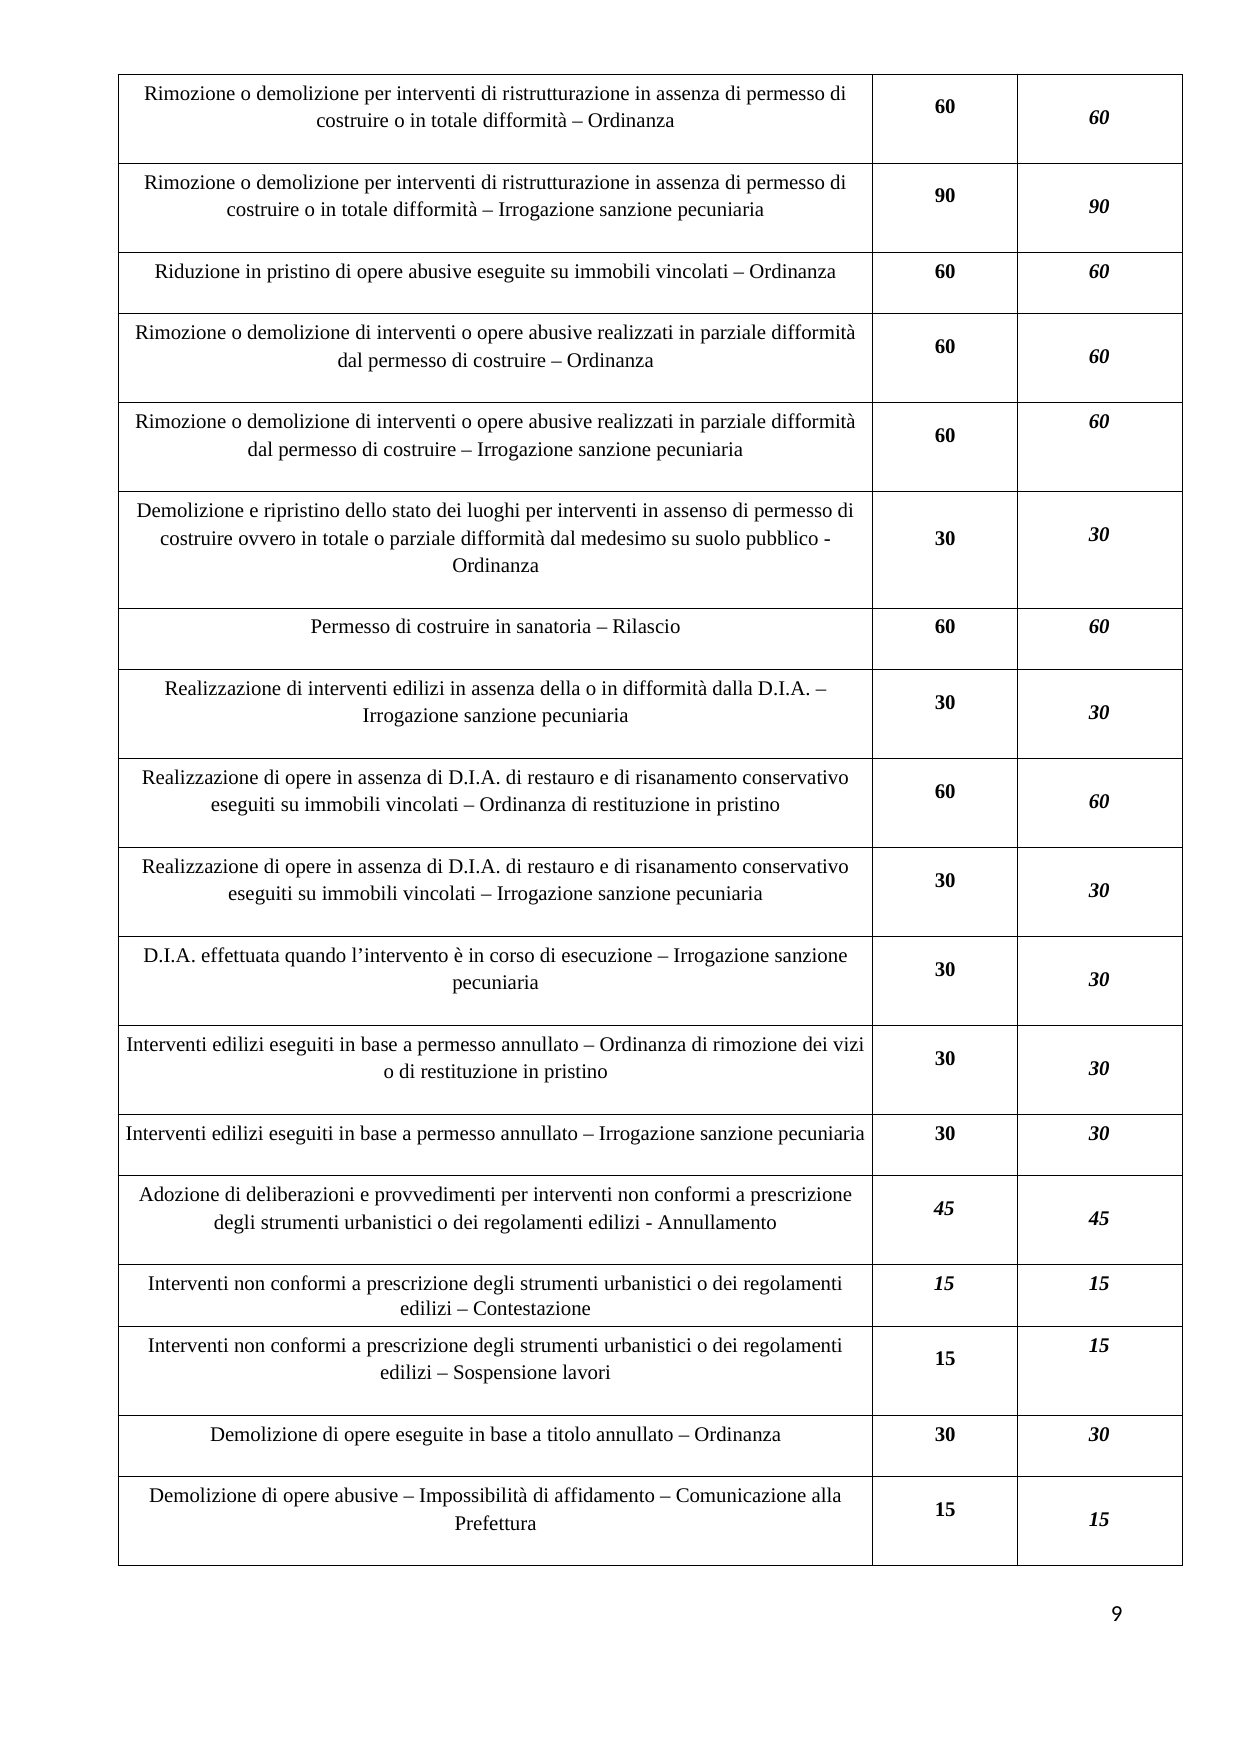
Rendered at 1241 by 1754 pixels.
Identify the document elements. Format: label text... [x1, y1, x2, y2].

table_cell 60 [1018, 609, 1182, 669]
table_cell 60 [873, 403, 1017, 491]
table_cell Realizzazione di interventi edilizi in assenza della o in difformità dalla D.I.A. – Irrogazione sanzione pecuniaria [119, 670, 872, 758]
table_cell [1183, 163, 1188, 252]
table_cell Demolizione di opere eseguite in base a titolo annullato – Ordinanza [119, 1416, 872, 1476]
table_cell 30 [873, 670, 1017, 758]
table_cell [1183, 669, 1188, 758]
table_cell Interventi non conformi a prescrizione degli strumenti urbanistici o dei regolamenti edilizi – Contestazione [119, 1265, 872, 1326]
table_cell [1183, 936, 1188, 1025]
table_cell 60 [1018, 253, 1182, 313]
table_cell Interventi edilizi eseguiti in base a permesso annullato – Irrogazione sanzione pecuniaria [119, 1115, 872, 1175]
table_cell 60 [873, 759, 1017, 847]
table_cell [1183, 1175, 1188, 1264]
table_cell 60 [873, 609, 1017, 669]
table_cell [1183, 74, 1188, 163]
table_cell Realizzazione di opere in assenza di D.I.A. di restauro e di risanamento conservativo eseguiti su immobili vincolati – Irrogazione sanzione pecuniaria [119, 848, 872, 936]
table_cell 30 [1018, 1416, 1182, 1476]
table_cell [1188, 163, 1193, 252]
table_cell [1188, 1264, 1193, 1326]
table_cell 30 [1018, 848, 1182, 936]
table_cell Adozione di deliberazioni e provvedimenti per interventi non conformi a prescrizione degli strumenti urbanistici o dei regolamenti edilizi - Annullamento [119, 1176, 872, 1264]
table_cell 30 [873, 848, 1017, 936]
table_cell [1188, 313, 1193, 402]
table_cell 15 [1018, 1477, 1182, 1565]
table_cell 30 [873, 1026, 1017, 1114]
table_cell 90 [873, 164, 1017, 252]
table_cell 30 [1018, 937, 1182, 1025]
table_cell [1188, 402, 1193, 491]
table_cell [1183, 252, 1188, 313]
table_cell [1183, 1025, 1188, 1114]
table_cell 30 [873, 937, 1017, 1025]
table_cell [1188, 491, 1193, 607]
table_cell D.I.A. effettuata quando l’intervento è in corso di esecuzione – Irrogazione sanzione pecuniaria [119, 937, 872, 1025]
table_cell [1183, 608, 1188, 669]
table_cell [1183, 402, 1188, 491]
table_cell [1188, 1415, 1193, 1476]
table_cell 30 [1018, 670, 1182, 758]
table_cell [1188, 252, 1193, 313]
table_cell Permesso di costruire in sanatoria – Rilascio [119, 609, 872, 669]
table_cell 15 [1018, 1327, 1182, 1414]
table_cell [1183, 758, 1188, 847]
table_cell [1188, 1025, 1193, 1114]
table_cell 30 [873, 1115, 1017, 1175]
table_cell [1188, 758, 1193, 847]
table_cell 15 [873, 1265, 1017, 1326]
table_cell 30 [873, 492, 1017, 607]
table_cell 45 [873, 1176, 1017, 1264]
table_cell 15 [873, 1327, 1017, 1414]
table_cell 30 [873, 1416, 1017, 1476]
table_cell [1188, 1114, 1193, 1175]
table_cell [1183, 313, 1188, 402]
table_cell [1183, 1114, 1188, 1175]
table_cell 30 [1018, 1026, 1182, 1114]
table_cell Interventi edilizi eseguiti in base a permesso annullato – Ordinanza di rimozione dei vizi o di restituzione in pristino [119, 1026, 872, 1114]
table_cell Interventi non conformi a prescrizione degli strumenti urbanistici o dei regolamenti edilizi – Sospensione lavori [119, 1327, 872, 1414]
table_cell [1188, 1175, 1193, 1264]
table_cell [1188, 1476, 1193, 1565]
table_cell Riduzione in pristino di opere abusive eseguite su immobili vincolati – Ordinanza [119, 253, 872, 313]
table_cell Demolizione e ripristino dello stato dei luoghi per interventi in assenso di permesso di costruire ovvero in totale o parziale difformità dal medesimo su suolo pubblico - Ordinanza [119, 492, 872, 607]
table_cell 60 [1018, 75, 1182, 163]
table_cell [1188, 74, 1193, 163]
table_cell [1183, 1326, 1188, 1414]
table_cell 60 [873, 75, 1017, 163]
table_cell 30 [1018, 1115, 1182, 1175]
table_cell Rimozione o demolizione di interventi o opere abusive realizzati in parziale difformità dal permesso di costruire – Ordinanza [119, 314, 872, 402]
table_cell Demolizione di opere abusive – Impossibilità di affidamento – Comunicazione alla Prefettura [119, 1477, 872, 1565]
table_cell 45 [1018, 1176, 1182, 1264]
table_cell [1188, 669, 1193, 758]
table_cell [1183, 1264, 1188, 1326]
table_cell [1183, 847, 1188, 936]
table_cell [1188, 608, 1193, 669]
table_cell Rimozione o demolizione per interventi di ristrutturazione in assenza di permesso di costruire o in totale difformità – Ordinanza [119, 75, 872, 163]
table_cell 30 [1018, 492, 1182, 607]
table_cell Realizzazione di opere in assenza di D.I.A. di restauro e di risanamento conservativo eseguiti su immobili vincolati – Ordinanza di restituzione in pristino [119, 759, 872, 847]
table_cell 15 [873, 1477, 1017, 1565]
table_cell 15 [1018, 1265, 1182, 1326]
table_cell 60 [1018, 759, 1182, 847]
table_cell 60 [1018, 314, 1182, 402]
table_cell 90 [1018, 164, 1182, 252]
table_cell 60 [1018, 403, 1182, 491]
table_cell [1188, 1326, 1193, 1414]
table_cell 60 [873, 314, 1017, 402]
table_cell Rimozione o demolizione di interventi o opere abusive realizzati in parziale difformità dal permesso di costruire – Irrogazione sanzione pecuniaria [119, 403, 872, 491]
table_cell [1183, 491, 1188, 607]
table_cell Rimozione o demolizione per interventi di ristrutturazione in assenza di permesso di costruire o in totale difformità – Irrogazione sanzione pecuniaria [119, 164, 872, 252]
table_cell [1188, 936, 1193, 1025]
table_cell 60 [873, 253, 1017, 313]
table_cell [1188, 847, 1193, 936]
table_cell [1183, 1415, 1188, 1476]
table_cell [1183, 1476, 1188, 1565]
